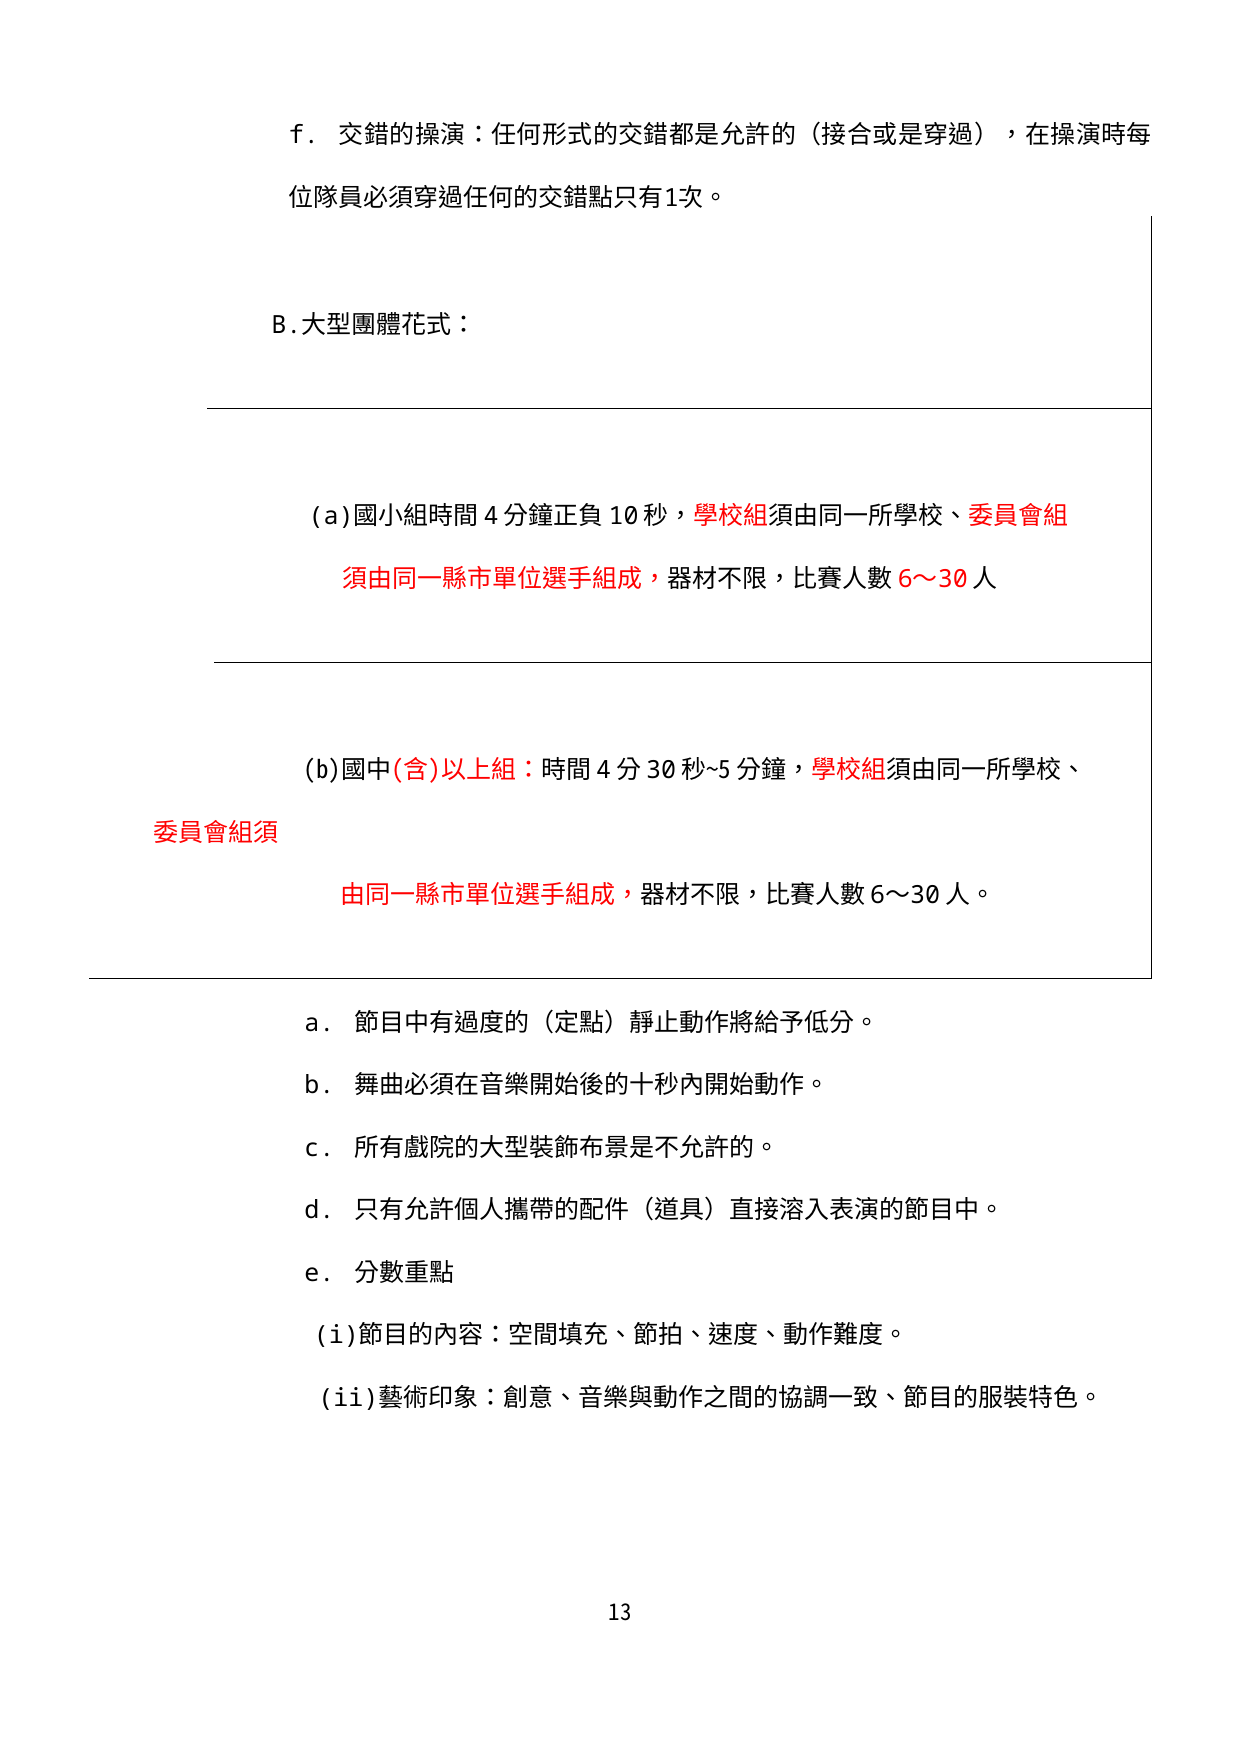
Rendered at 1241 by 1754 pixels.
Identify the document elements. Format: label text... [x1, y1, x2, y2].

text (i)節目的內容：空間填充、節拍、速度、動作難度。 [89, 1291, 1152, 1353]
list 分數重點 [304, 1228, 1152, 1291]
text 由同一縣市單位選手組成，器材不限，比賽人數6～30人。 [89, 851, 1151, 978]
list 所有戲院的大型裝飾布景是不允許的。 [304, 1103, 1152, 1166]
list 舞曲必須在音樂開始後的十秒內開始動作。 [304, 1041, 1152, 1103]
text (b)國中(含)以上組：時間4分30秒~5分鐘，學校組須由同一所學校、委員會組須 [89, 662, 1151, 851]
list 節目中有過度的（定點）靜止動作將給予低分。 [304, 978, 1152, 1041]
list 只有允許個人攜帶的配件（道具）直接溶入表演的節目中。 [304, 1166, 1152, 1228]
text B.大型團體花式： [207, 216, 1151, 408]
text (a)國小組時間4分鐘正負10秒，學校組須由同一所學校、委員會組須由同一縣市單位選手組成，器材不限，比賽人數6～30人 [214, 408, 1151, 662]
list 交錯的操演：任何形式的交錯都是允許的（接合或是穿過），在操演時每位隊員必須穿過任何的交錯點只有1次。 [289, 91, 1152, 216]
text (ii)藝術印象：創意、音樂與動作之間的協調一致、節目的服裝特色。 [243, 1353, 1152, 1416]
